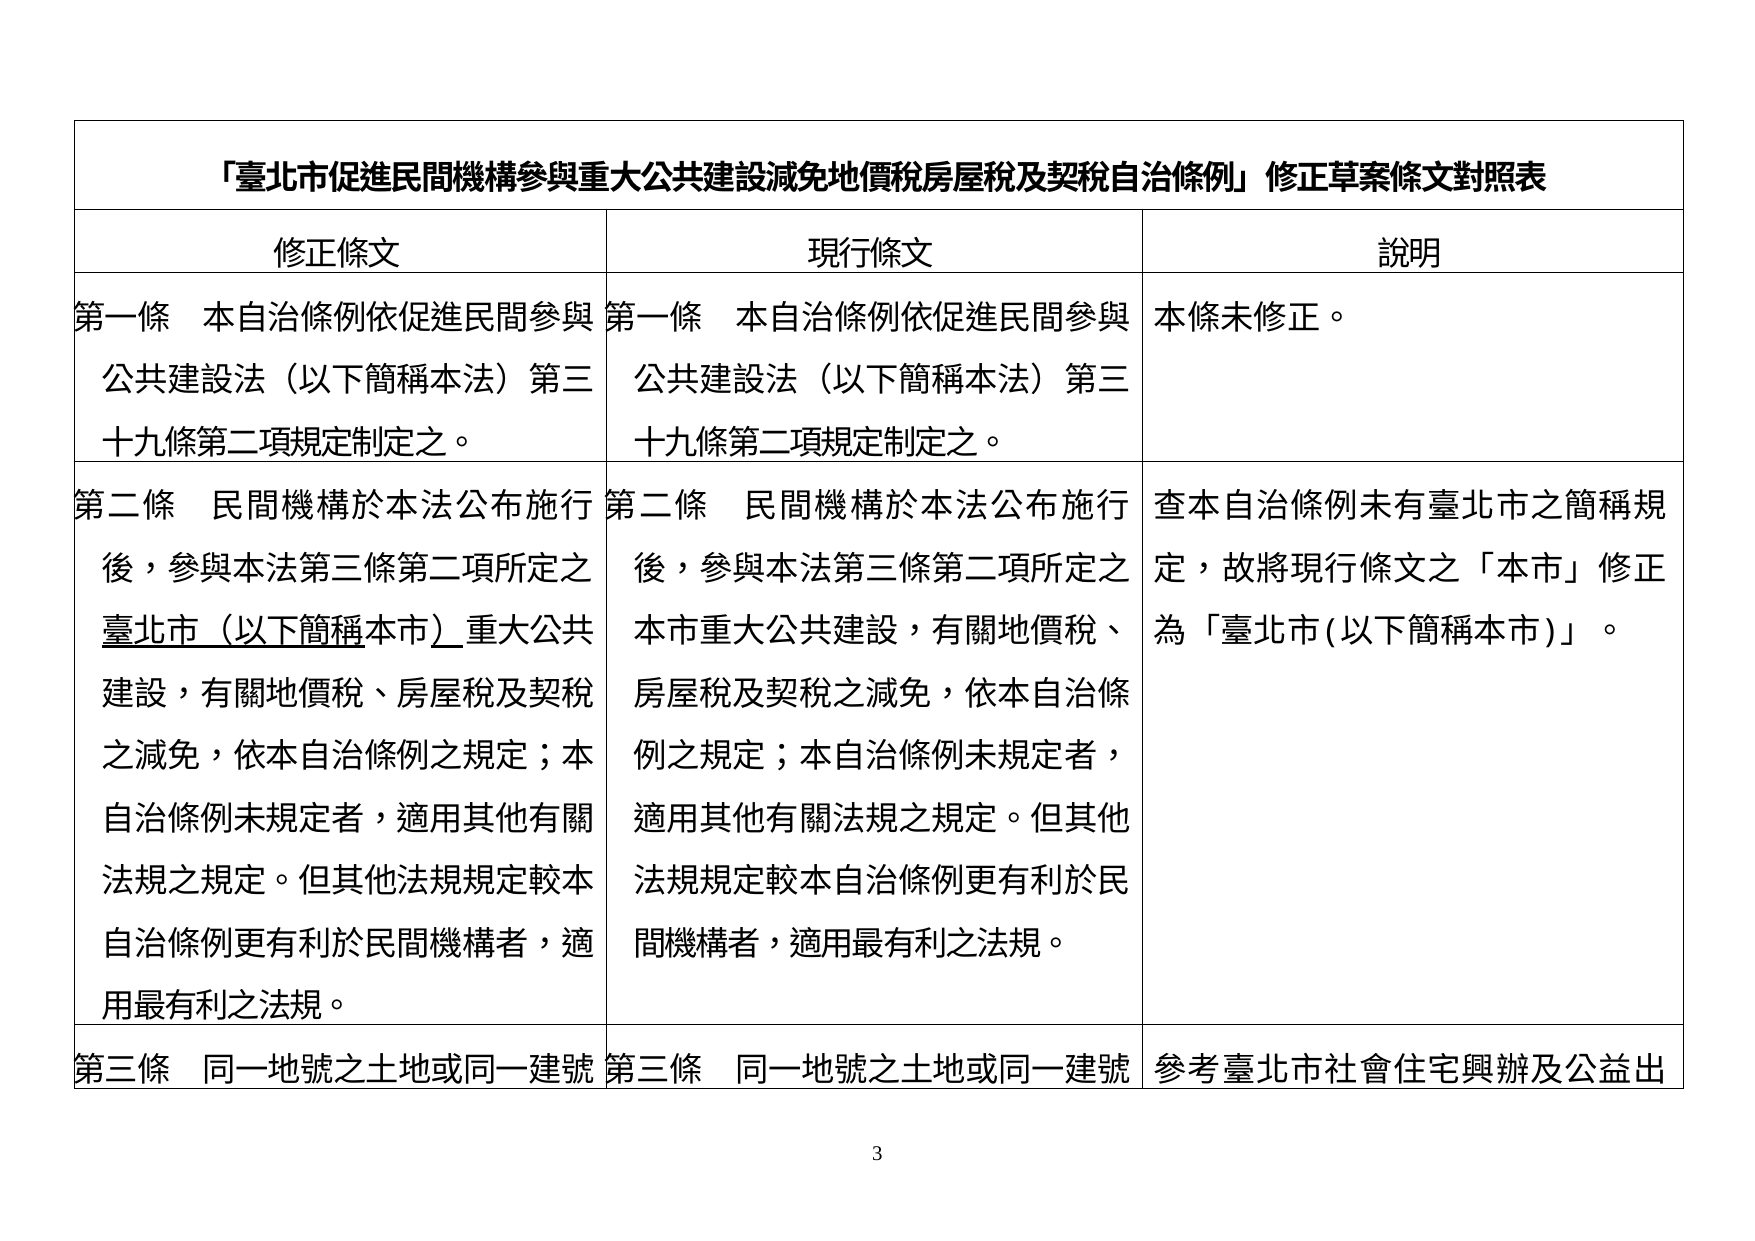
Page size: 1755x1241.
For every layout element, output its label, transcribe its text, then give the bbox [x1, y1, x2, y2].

table_cell 第三條 同一地號之土地或同一建號之房屋，依其使用之情形，僅部分合於本自治條例規定者，得依合於本自治條例規定之使用面積比例，計算減免其地價稅、房屋稅及契稅。 [607, 1025, 1142, 1088]
table_cell 現行條文 [607, 210, 1142, 272]
table_header 「臺北市促進民間機構參與重大公共建設減免地價稅房屋稅及契稅自治條例」修正草案條文對照表 [75, 121, 1683, 208]
table_cell 本條未修正。 [1143, 273, 1683, 461]
table_cell 參考臺北市社會住宅興辦及公益出 [1143, 1025, 1683, 1088]
table_cell 查本自治條例未有臺北市之簡稱規定，故將現行條文之「本市」修正為「臺北市(以下簡稱本市)」。 [1143, 462, 1683, 1024]
table_cell 修正條文 [75, 210, 606, 272]
table_cell 說明 [1143, 210, 1683, 272]
table_cell 第一條 本自治條例依促進民間參與公共建設法（以下簡稱本法）第三十九條第二項規定制定之。 [607, 273, 1142, 461]
table_cell 第二條 民間機構於本法公布施行後，參與本法第三條第二項所定之本市重大公共建設，有關地價稅、房屋稅及契稅之減免，依本自治條例之規定；本自治條例未規定者，適用其他有關法規之規定。但其他法規規定較本自治條例更有利於民間機構者，適用最有利之法規。 [607, 462, 1142, 1024]
table_cell 第二條 民間機構於本法公布施行後，參與本法第三條第二項所定之臺北市（以下簡稱本市）重大公共建設，有關地價稅、房屋稅及契稅之減免，依本自治條例之規定；本自治條例未規定者，適用其他有關法規之規定。但其他法規規定較本自治條例更有利於民間機構者，適用最有利之法規。 [75, 462, 606, 1024]
table_cell 第三條 同一地號之土地或同一建號 [75, 1025, 606, 1088]
table_cell 第一條 本自治條例依促進民間參與公共建設法（以下簡稱本法）第三十九條第二項規定制定之。 [75, 273, 606, 461]
